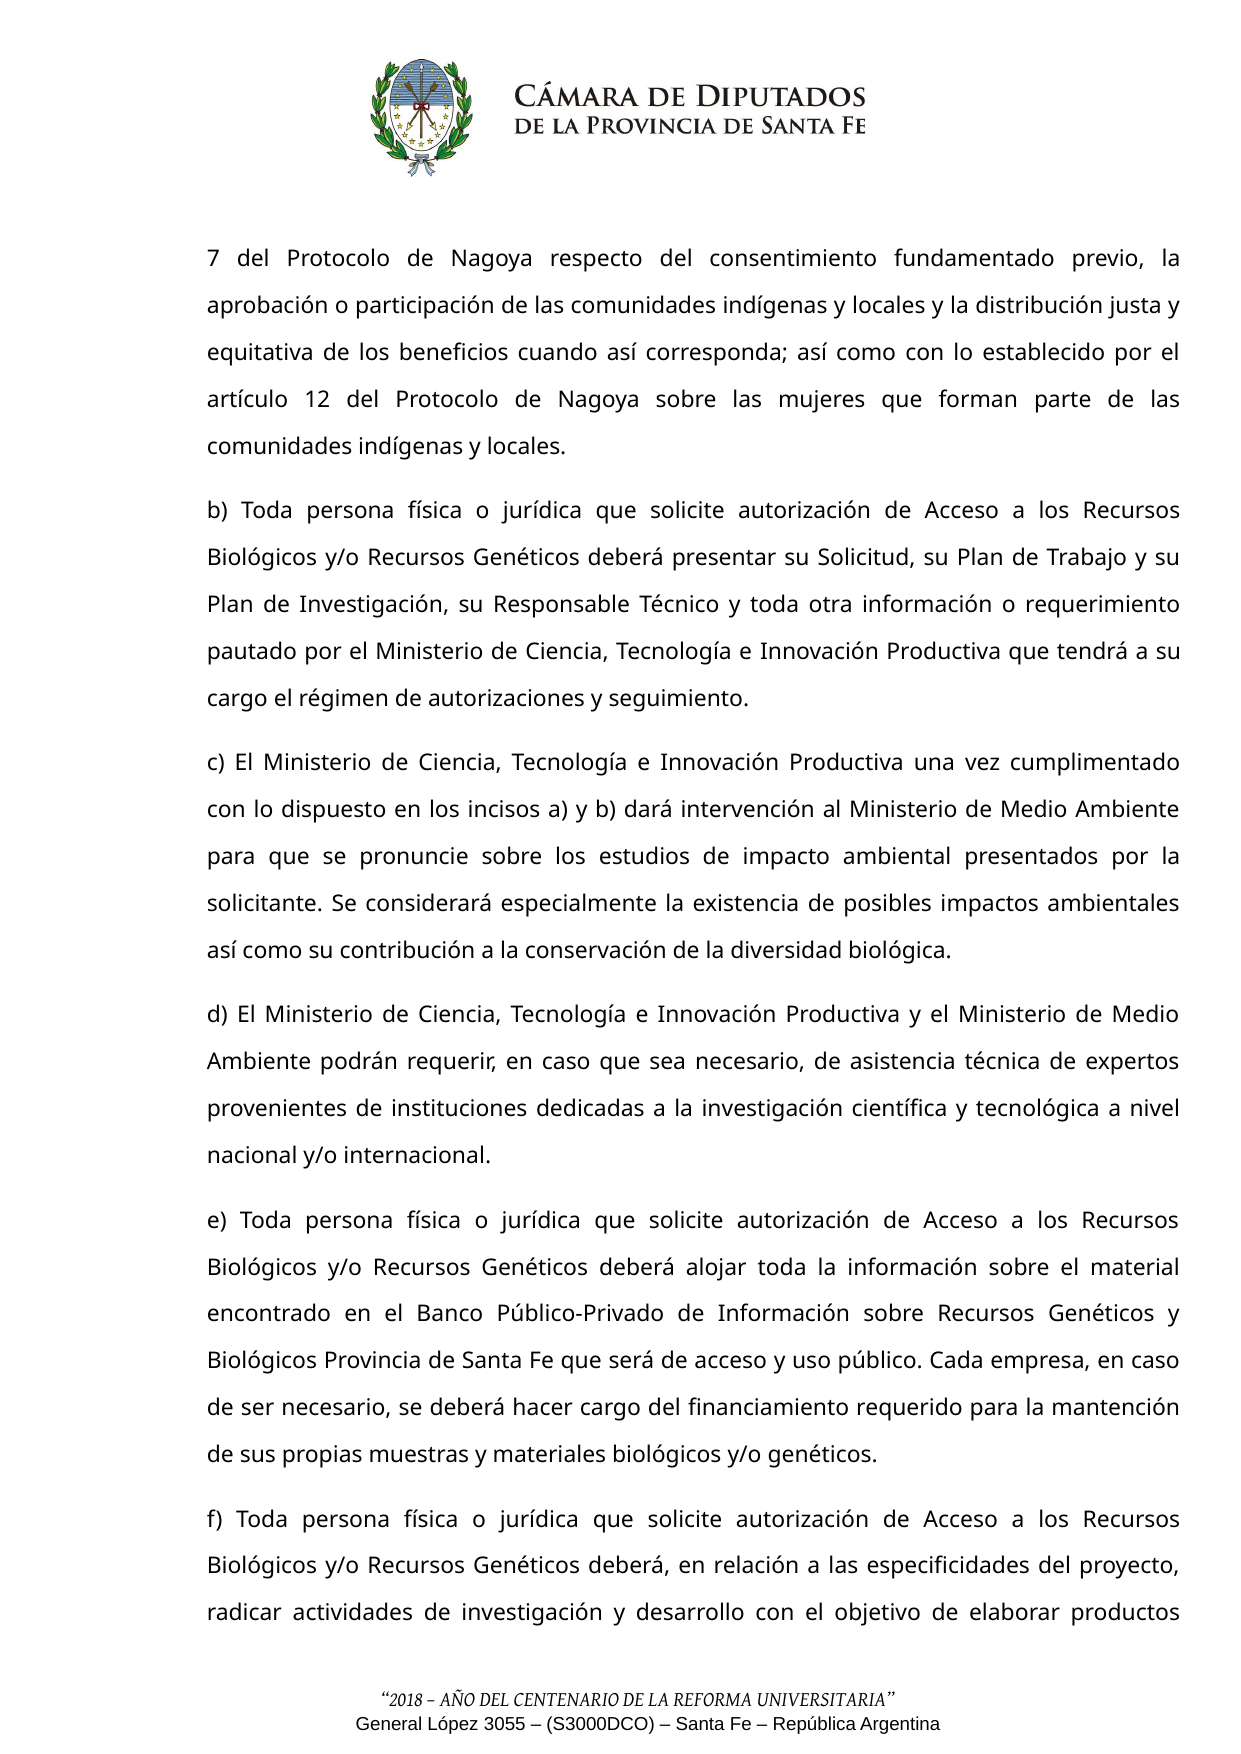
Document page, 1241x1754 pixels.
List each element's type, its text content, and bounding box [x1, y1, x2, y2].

picture [370, 59, 866, 181]
text c) El Ministerio de Ciencia, Tecnología e Innovación Productiva una vez cumplimentado con lo dispuesto en los incisos a) y b) dará intervención al Ministerio de Medio Ambiente para que se pronuncie sobre los estudios de impacto ambiental presentados por la solicitante. Se considerará especialmente la existencia de posibles impactos ambientales así como su contribución a la conservación de la diversidad biológica. [207, 746, 1181, 965]
text e) Toda persona física o jurídica que solicite autorización de Acceso a los Recursos Biológicos y/o Recursos Genéticos deberá alojar toda la información sobre el material encontrado en el Banco Público-Privado de Información sobre Recursos Genéticos y Biológicos Provincia de Santa Fe que será de acceso y uso público. Cada empresa, en caso de ser necesario, se deberá hacer cargo del financiamiento requerido para la mantención de sus propias muestras y materiales biológicos y/o genéticos. [207, 1204, 1181, 1469]
text 7 del Protocolo de Nagoya respecto del consentimiento fundamentado previo, la aprobación o participación de las comunidades indígenas y locales y la distribución justa y equitativa de los beneficios cuando así corresponda; así como con lo establecido por el artículo 12 del Protocolo de Nagoya sobre las mujeres que forman parte de las comunidades indígenas y locales. [207, 242, 1181, 461]
text b) Toda persona física o jurídica que solicite autorización de Acceso a los Recursos Biológicos y/o Recursos Genéticos deberá presentar su Solicitud, su Plan de Trabajo y su Plan de Investigación, su Responsable Técnico y toda otra información o requerimiento pautado por el Ministerio de Ciencia, Tecnología e Innovación Productiva que tendrá a su cargo el régimen de autorizaciones y seguimiento. [207, 494, 1181, 713]
text d) El Ministerio de Ciencia, Tecnología e Innovación Productiva y el Ministerio de Medio Ambiente podrán requerir, en caso que sea necesario, de asistencia técnica de expertos provenientes de instituciones dedicadas a la investigación científica y tecnológica a nivel nacional y/o internacional. [207, 998, 1181, 1170]
text f) Toda persona física o jurídica que solicite autorización de Acceso a los Recursos Biológicos y/o Recursos Genéticos deberá, en relación a las especificidades del proyecto, radicar actividades de investigación y desarrollo con el objetivo de elaborar productos [207, 1503, 1181, 1628]
